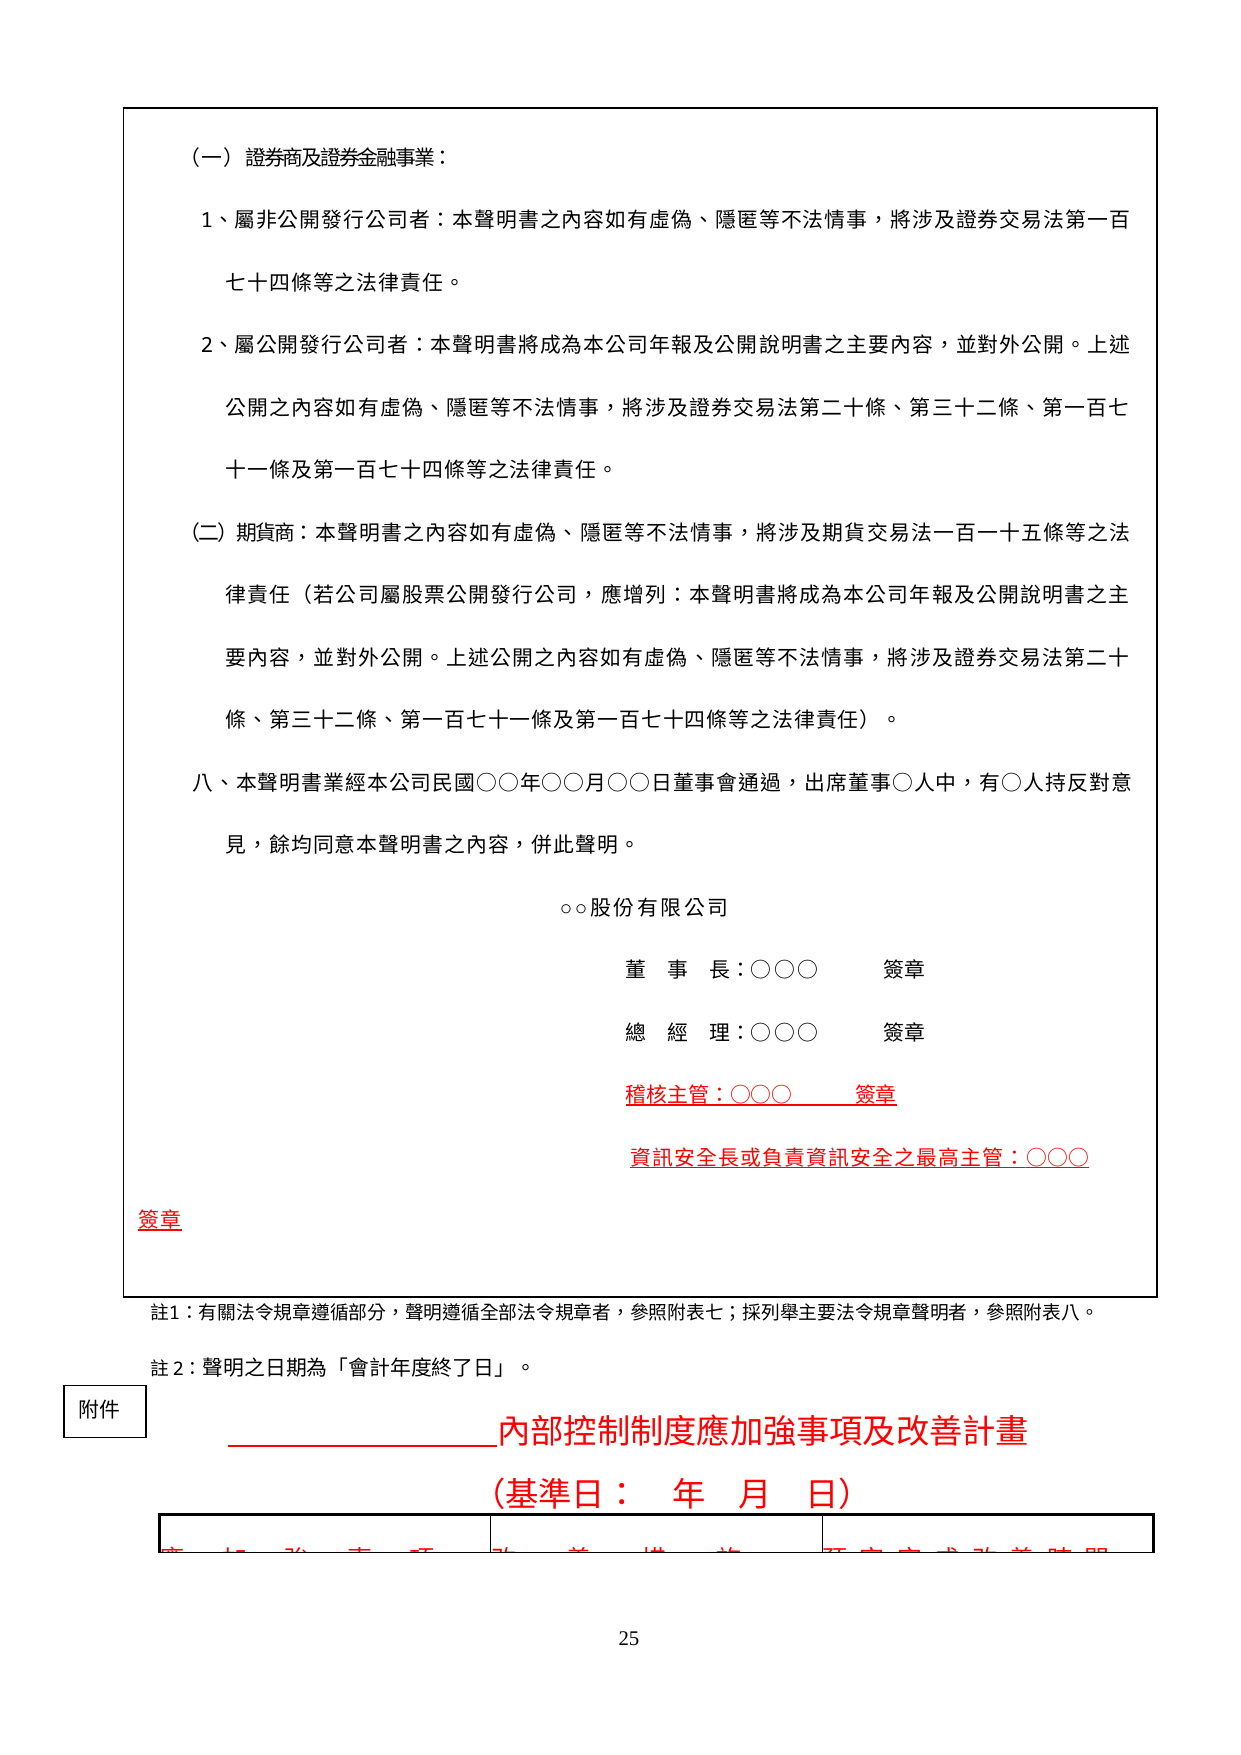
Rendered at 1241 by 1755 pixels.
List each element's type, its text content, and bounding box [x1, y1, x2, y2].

table_header ○○股份有限公司 內部控制制度聲明書 日期： 年 月 日 本公司民國○○年度之內部控制制度，依據自行評估的結果，謹聲明如下： 一、 本公司確知建立、實施和維護內部控制制度係本公司董事會及經理人之責任，本公司業已建立此一制度。其目的係在對營運之效果及效率(含獲利、績效及保障資產安全等）、報導具可靠性、及時性、透明性及符合相關規範暨相關法令規章之遵循等目標的達成，提供合理的確保。 二、 內部控制制度有其先天限制，不論設計如何完善，有效之內部控制制度亦僅能對上述三項目標之達成提供合理的確保；而且，由於環境、情況之改變，內部控制制度之有效性可能隨之改變。惟本公司之內部控制制度設有自我監督之機制，缺失一經辨認，本公司即採取更正之行動。 三、 本公司係依據「證券暨期貨市場各服務事業建立內部控制制度處理準則」（以下簡稱「處理準則」）規定之內部控制制度有效性之判斷項目，判斷內部控制制度之設計及執行是否有效。該「處理準則」所採用之內部控制制度判斷項目，係為依管理控制之過程，將內部控制制度劃分為五個組成要素：1.控制環境，2.風險評估，3.控制作業，4.資訊與溝通，及5.監督作業。每個組成要素又包括若干項目。前述項目請參見「處理準則」之規定。 四、 本公司業已採用上述內部控制制度判斷項目，評估內部控制制度之設計及執行的有效性。 五、 本公司之評估發現下列重大缺失： （列舉各項重大缺失及其對達成上述目標之影響） 六、本公司基於前項評估結果，認為本公司於民國○○年○○月○○日註2的內部控制制度（含對子公司之監督與管理、資訊安全整體執行情形），包括瞭解營運之效果及效率目標達成之程度、報導係屬可靠、及時、透明及符合相關規範暨相關法令規章之遵循有關的內部控制制度等之設計及執行，除前項所述者及附件所列事項外，其餘係屬有效。 七、本聲明書之法律責任，請依公司性質及類別分別列示如下： （一）證券商及證券金融事業： 1、屬非公開發行公司者：本聲明書之內容如有虛偽、隱匿等不法情事，將涉及證券交易法第一百七十四條等之法律責任。 2、屬公開發行公司者：本聲明書將成為本公司年報及公開說明書之主要內容，並對外公開。上述公開之內容如有虛偽、隱匿等不法情事，將涉及證券交易法第二十條、第三十二條、第一百七十一條及第一百七十四條等之法律責任。 （二）期貨商：本聲明書之內容如有虛偽、隱匿等不法情事，將涉及期貨交易法一百一十五條等之法律責任（若公司屬股票公開發行公司，應增列：本聲明書將成為本公司年報及公開說明書之主要內容，並對外公開。上述公開之內容如有虛偽、隱匿等不法情事，將涉及證券交易法第二十條、第三十二條、第一百七十一條及第一百七十四條等之法律責任）。 八、本聲明書業經本公司民國○○年○○月○○日董事會通過，出席董事○人中，有○人持反對意見，餘均同意本聲明書之內容，併此聲明。 ○○股份有限公司 董 事 長：○○○ 簽章 總 經 理：○○○ 簽章 稽核主管：○○○ 簽章 資訊安全長或負責資訊安全之最高主管：○○○ 簽章 [124, 109, 1156, 1296]
table_header 改 善 措 施 [491, 1516, 822, 1552]
table_header 應 加 強 事 項 [161, 1516, 490, 1552]
text （基準日： 年 月 日） [472, 1450, 1107, 1512]
text 內部控制制度應加強事項及改善計畫 [150, 1387, 1107, 1450]
table_header 預 定 完 成 改 善 時 間 [823, 1516, 1152, 1552]
text 註2：聲明之日期為「會計年度終了日」。 [150, 1325, 1107, 1387]
text 註1：有關法令規章遵循部分，聲明遵循全部法令規章者，參照附表七；採列舉主要法令規章聲明者，參照附表八。 [150, 1298, 1107, 1325]
